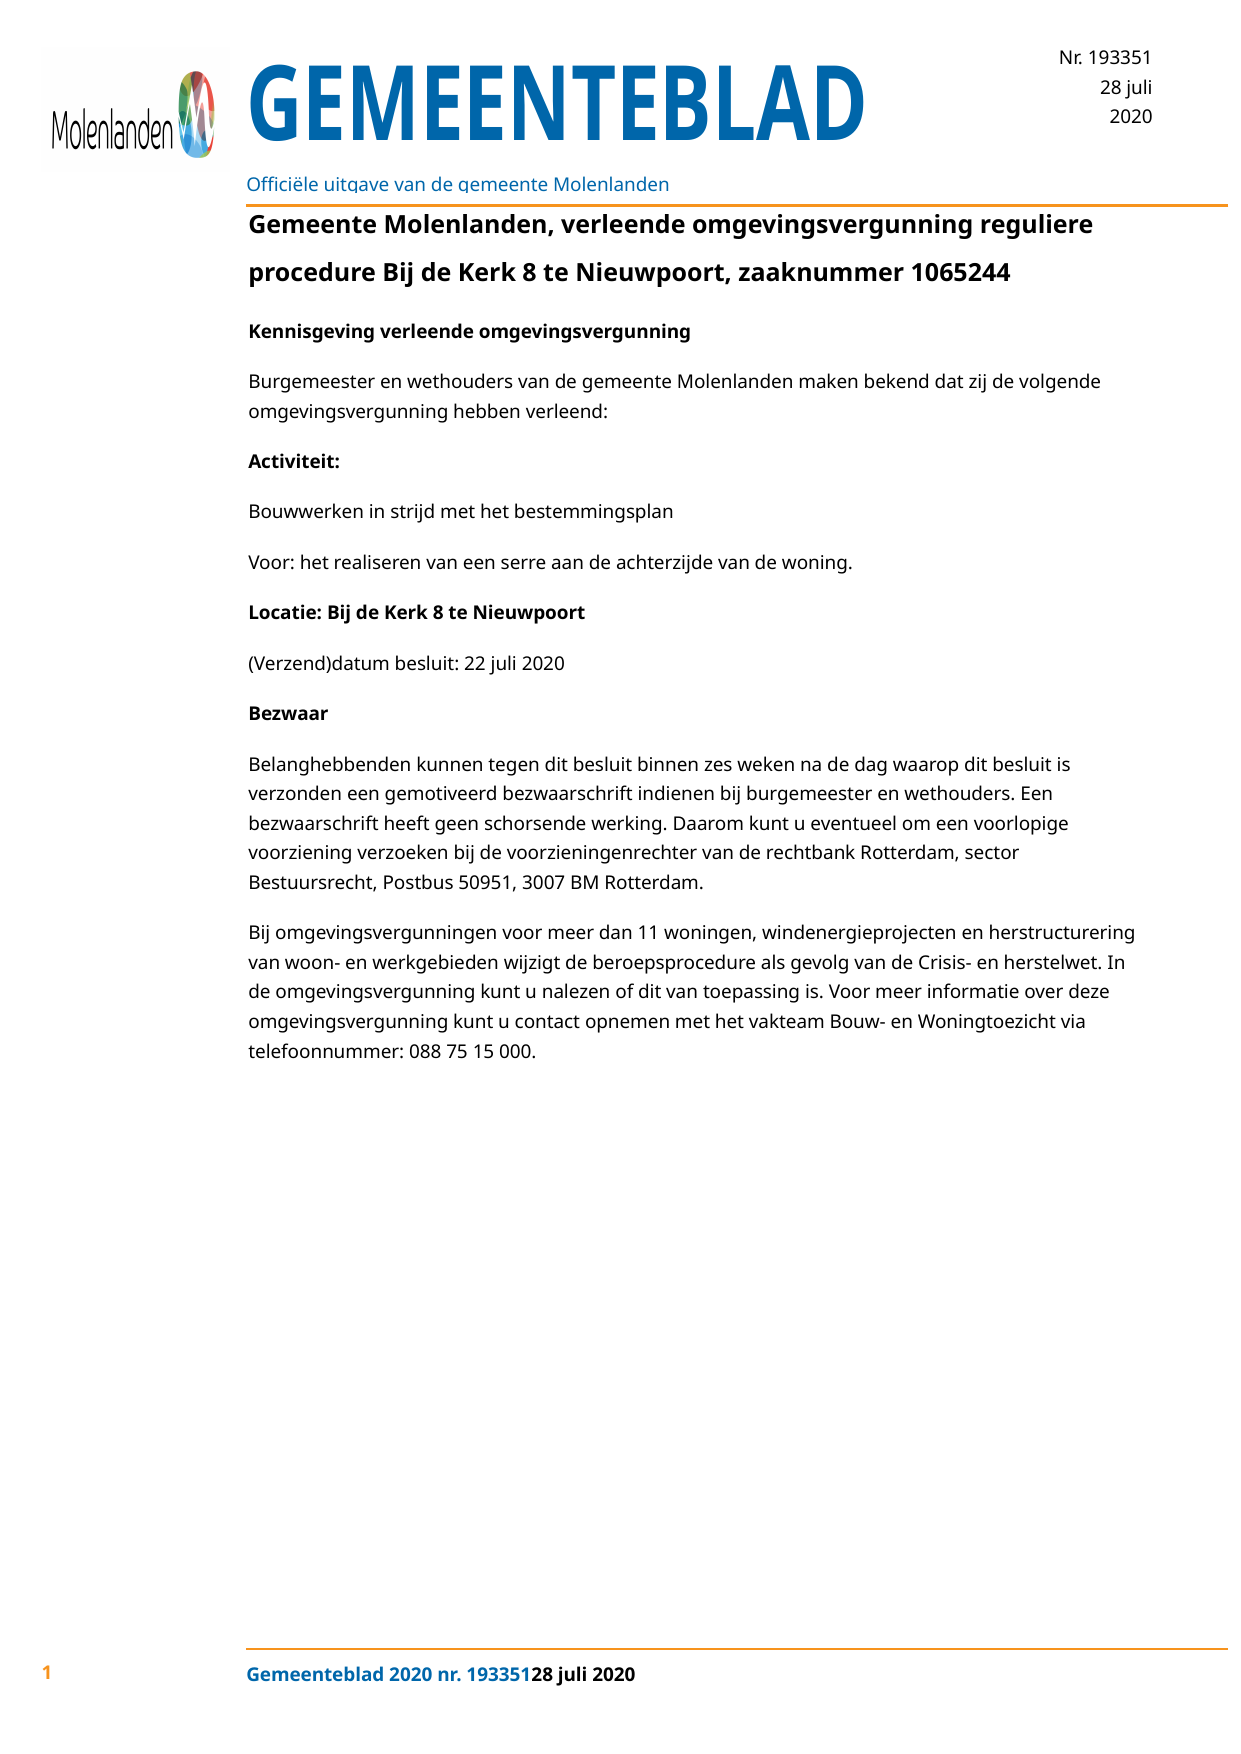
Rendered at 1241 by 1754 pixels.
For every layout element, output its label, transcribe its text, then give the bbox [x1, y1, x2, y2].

text Voor: het realiseren van een serre aan de achterzijde van de woning. [248, 549, 1152, 575]
text Bezwaar [248, 700, 1152, 726]
text Bouwwerken in strijd met het bestemmingsplan [248, 499, 1152, 524]
text Gemeente Molenlanden, verleende omgevingsvergunning reguliere procedure Bij de Kerk 8 te Nieuwpoort, zaaknummer 1065244 [248, 207, 1152, 288]
text Kennisgeving verleende omgevingsvergunning [248, 318, 1152, 344]
text (Verzend)datum besluit: 22 juli 2020 [248, 650, 1152, 676]
text Activiteit: [248, 448, 1152, 474]
picture [41, 47, 231, 172]
text Locatie: Bij de Kerk 8 te Nieuwpoort [248, 599, 1152, 625]
text Belanghebbenden kunnen tegen dit besluit binnen zes weken na de dag waarop dit besluit is verzonden een gemotiveerd bezwaarschrift indienen bij burgemeester en wethouders. Een bezwaarschrift heeft geen schorsende werking. Daarom kunt u eventueel om een voorlopige voorziening verzoeken bij de voorzieningenrechter van de rechtbank Rotterdam, sector Bestuursrecht, Postbus 50951, 3007 BM Rotterdam. [248, 751, 1152, 895]
text Burgemeester en wethouders van de gemeente Molenlanden maken bekend dat zij de volgende omgevingsvergunning hebben verleend: [248, 368, 1152, 424]
text Bij omgevingsvergunningen voor meer dan 11 woningen, windenergieprojecten en herstructurering van woon- en werkgebieden wijzigt de beroepsprocedure als gevolg van de Crisis- en herstelwet. In de omgevingsvergunning kunt u nalezen of dit van toepassing is. Voor meer informatie over deze omgevingsvergunning kunt u contact opnemen met het vakteam Bouw- en Woningtoezicht via telefoonnummer: 088 75 15 000. [248, 919, 1152, 1064]
